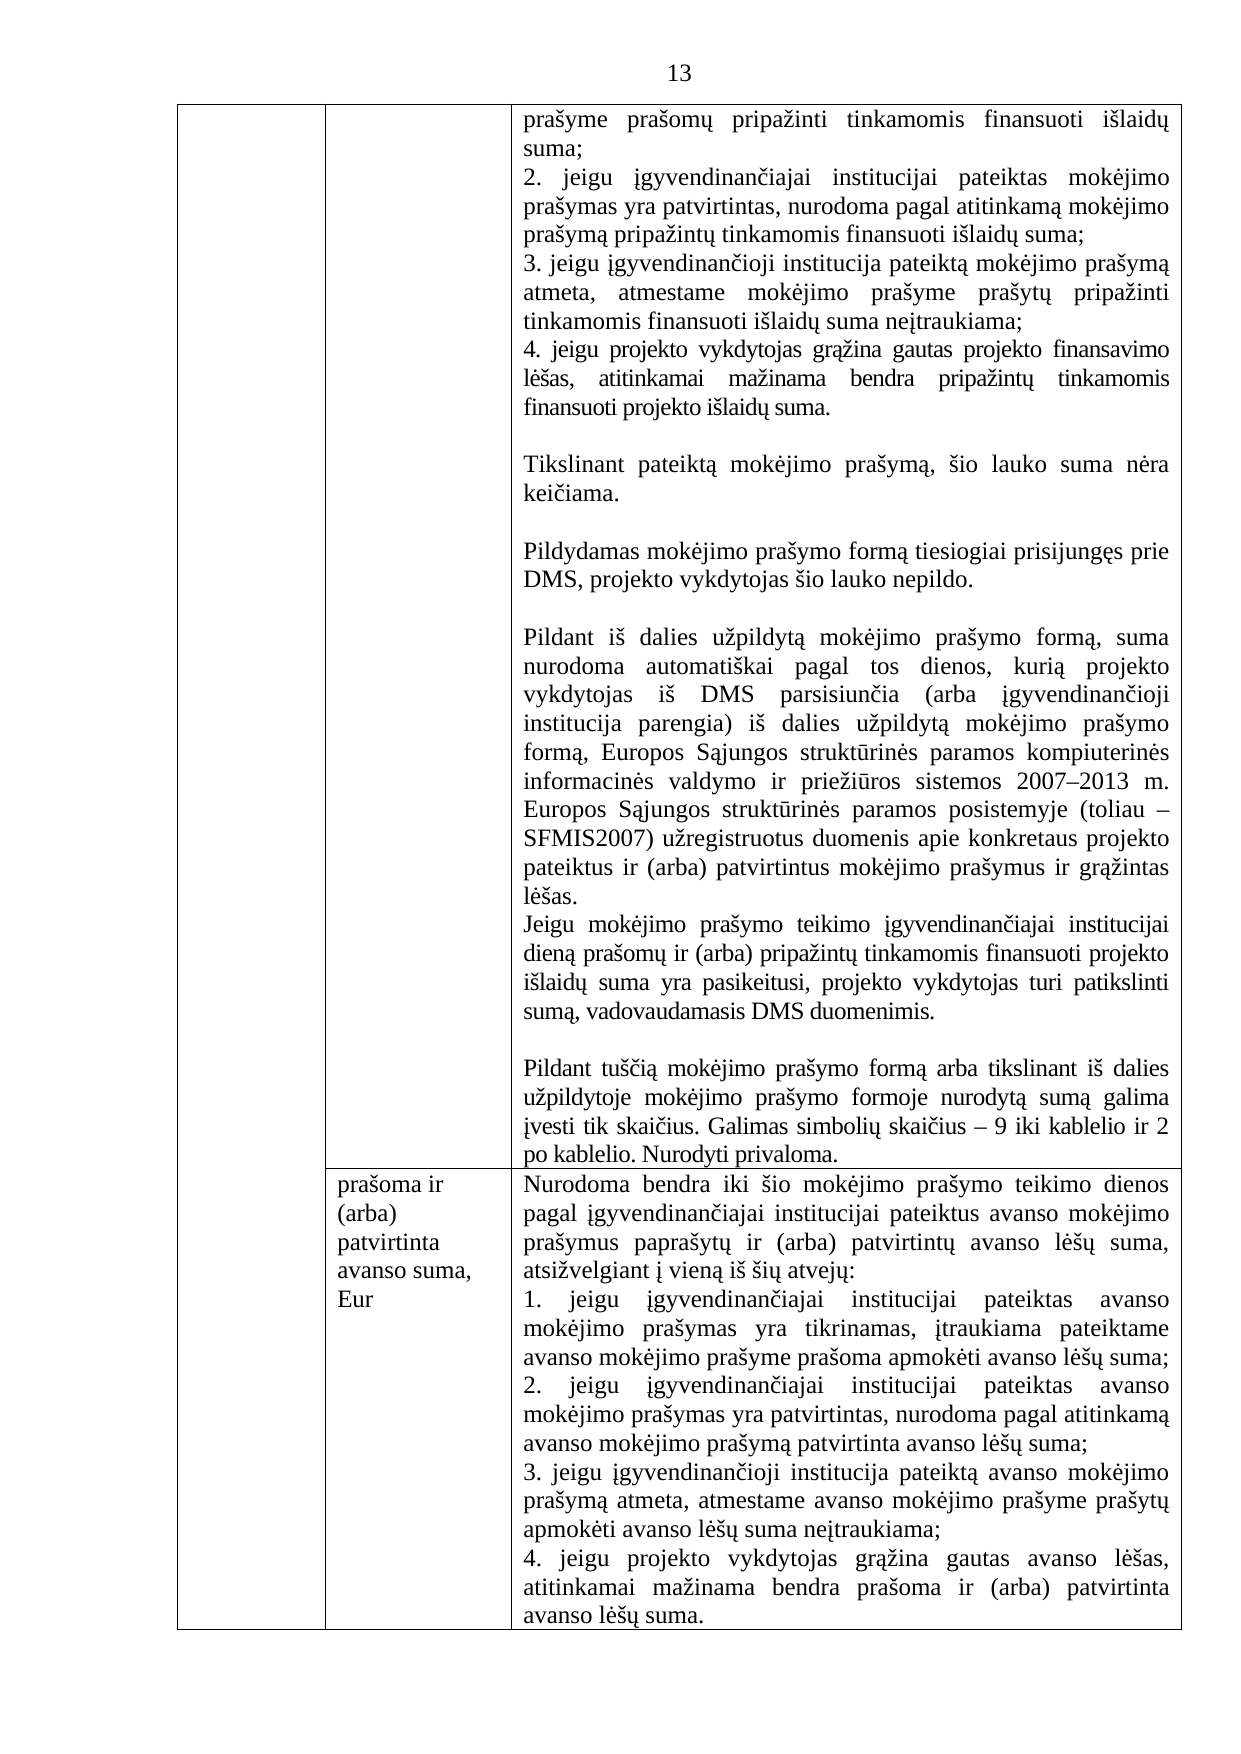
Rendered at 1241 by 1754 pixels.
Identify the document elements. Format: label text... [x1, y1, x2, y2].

table_cell [326, 105, 511, 1168]
table_cell prašoma ir (arba) patvirtinta avanso suma, Eur [326, 1169, 511, 1629]
table_cell prašyme prašomų pripažinti tinkamomis finansuoti išlaidų suma; 2. jeigu įgyvendinančiajai institucijai pateiktas mokėjimo prašymas yra patvirtintas, nurodoma pagal atitinkamą mokėjimo prašymą pripažintų tinkamomis finansuoti išlaidų suma; 3. jeigu įgyvendinančioji institucija pateiktą mokėjimo prašymą atmeta, atmestame mokėjimo prašyme prašytų pripažinti tinkamomis finansuoti išlaidų suma neįtraukiama; 4. jeigu projekto vykdytojas grąžina gautas projekto finansavimo lėšas, atitinkamai mažinama bendra pripažintų tinkamomis finansuoti projekto išlaidų suma. Tikslinant pateiktą mokėjimo prašymą, šio lauko suma nėra keičiama. Pildydamas mokėjimo prašymo formą tiesiogiai prisijungęs prie DMS, projekto vykdytojas šio lauko nepildo. Pildant iš dalies užpildytą mokėjimo prašymo formą, suma nurodoma automatiškai pagal tos dienos, kurią projekto vykdytojas iš DMS parsisiunčia (arba įgyvendinančioji institucija parengia) iš dalies užpildytą mokėjimo prašymo formą, Europos Sąjungos struktūrinės paramos kompiuterinės informacinės valdymo ir priežiūros sistemos 2007–2013 m. Europos Sąjungos struktūrinės paramos posistemyje (toliau – SFMIS2007) užregistruotus duomenis apie konkretaus projekto pateiktus ir (arba) patvirtintus mokėjimo prašymus ir grąžintas lėšas. Jeigu mokėjimo prašymo teikimo įgyvendinančiajai institucijai dieną prašomų ir (arba) pripažintų tinkamomis finansuoti projekto išlaidų suma yra pasikeitusi, projekto vykdytojas turi patikslinti sumą, vadovaudamasis DMS duomenimis. Pildant tuščią mokėjimo prašymo formą arba tikslinant iš dalies užpildytoje mokėjimo prašymo formoje nurodytą sumą galima įvesti tik skaičius. Galimas simbolių skaičius – 9 iki kablelio ir 2 po kablelio. Nurodyti privaloma. [512, 105, 1181, 1168]
table_cell [178, 105, 325, 1629]
table_cell Nurodoma bendra iki šio mokėjimo prašymo teikimo dienos pagal įgyvendinančiajai institucijai pateiktus avanso mokėjimo prašymus paprašytų ir (arba) patvirtintų avanso lėšų suma, atsižvelgiant į vieną iš šių atvejų: 1. jeigu įgyvendinančiajai institucijai pateiktas avanso mokėjimo prašymas yra tikrinamas, įtraukiama pateiktame avanso mokėjimo prašyme prašoma apmokėti avanso lėšų suma; 2. jeigu įgyvendinančiajai institucijai pateiktas avanso mokėjimo prašymas yra patvirtintas, nurodoma pagal atitinkamą avanso mokėjimo prašymą patvirtinta avanso lėšų suma; 3. jeigu įgyvendinančioji institucija pateiktą avanso mokėjimo prašymą atmeta, atmestame avanso mokėjimo prašyme prašytų apmokėti avanso lėšų suma neįtraukiama; 4. jeigu projekto vykdytojas grąžina gautas avanso lėšas, atitinkamai mažinama bendra prašoma ir (arba) patvirtinta avanso lėšų suma. [512, 1169, 1181, 1629]
